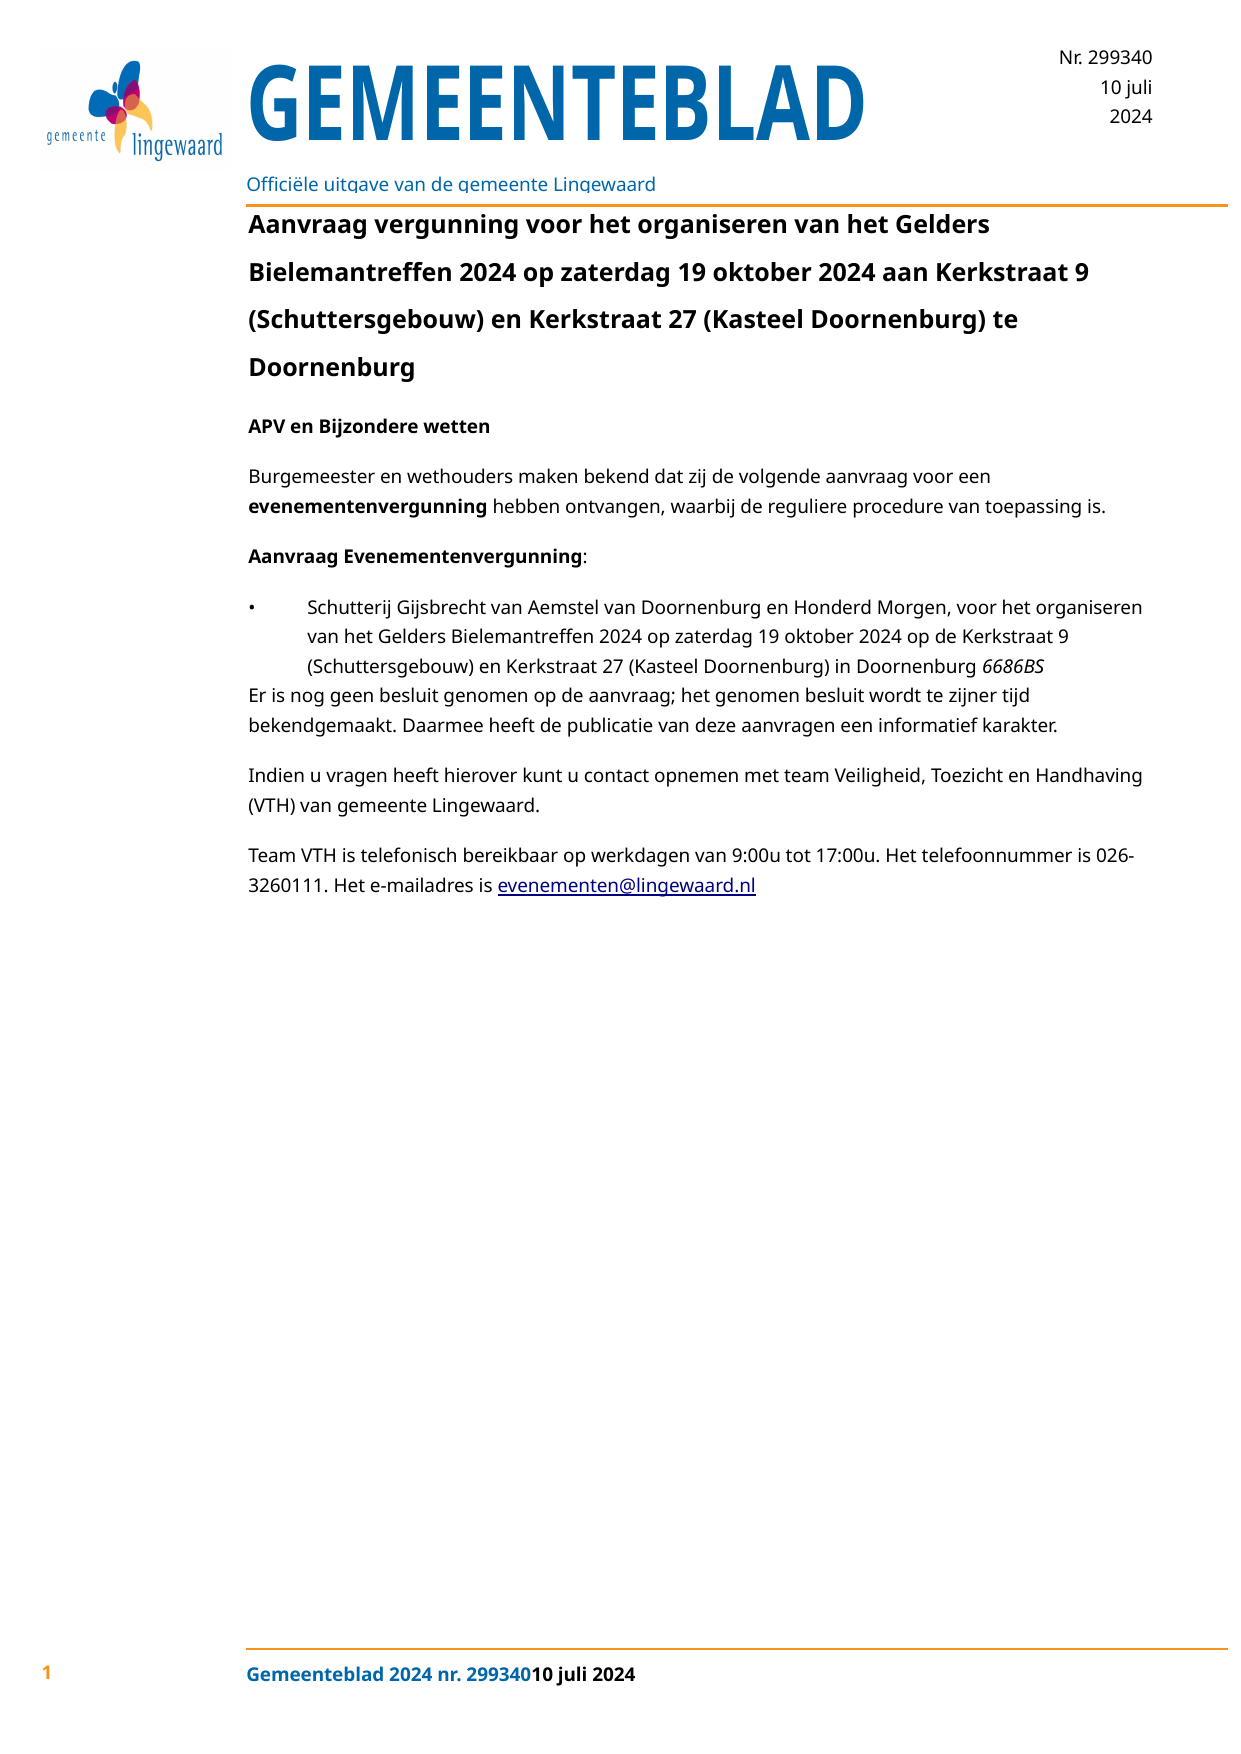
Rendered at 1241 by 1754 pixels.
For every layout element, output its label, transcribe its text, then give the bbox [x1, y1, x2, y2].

text Burgemeester en wethouders maken bekend dat zij de volgende aanvraag voor een evenementenvergunning hebben ontvangen, waarbij de reguliere procedure van toepassing is. [248, 463, 1152, 519]
list Schutterij Gijsbrecht van Aemstel van Doornenburg en Honderd Morgen, voor het organiseren van het Gelders Bielemantreffen 2024 op zaterdag 19 oktober 2024 op de Kerkstraat 9 (Schuttersgebouw) en Kerkstraat 27 (Kasteel Doornenburg) in Doornenburg 6686BS [248, 594, 1152, 679]
text APV en Bijzondere wetten [248, 413, 1152, 439]
text Indien u vragen heeft hierover kunt u contact opnemen met team Veiligheid, Toezicht en Handhaving (VTH) van gemeente Lingewaard. [248, 763, 1152, 818]
text Er is nog geen besluit genomen op de aanvraag; het genomen besluit wordt te zijner tijd bekendgemaakt. Daarmee heeft de publicatie van deze aanvragen een informatief karakter. [248, 683, 1152, 738]
text Aanvraag Evenementenvergunning: [248, 543, 1152, 569]
text Aanvraag vergunning voor het organiseren van het Gelders Bielemantreffen 2024 op zaterdag 19 oktober 2024 aan Kerkstraat 9 (Schuttersgebouw) en Kerkstraat 27 (Kasteel Doornenburg) te Doornenburg [248, 207, 1152, 384]
picture [41, 47, 231, 172]
text Team VTH is telefonisch bereikbaar op werkdagen van 9:00u tot 17:00u. Het telefoonnummer is 026-3260111. Het e-mailadres is evenementen@lingewaard.nl [248, 843, 1152, 898]
